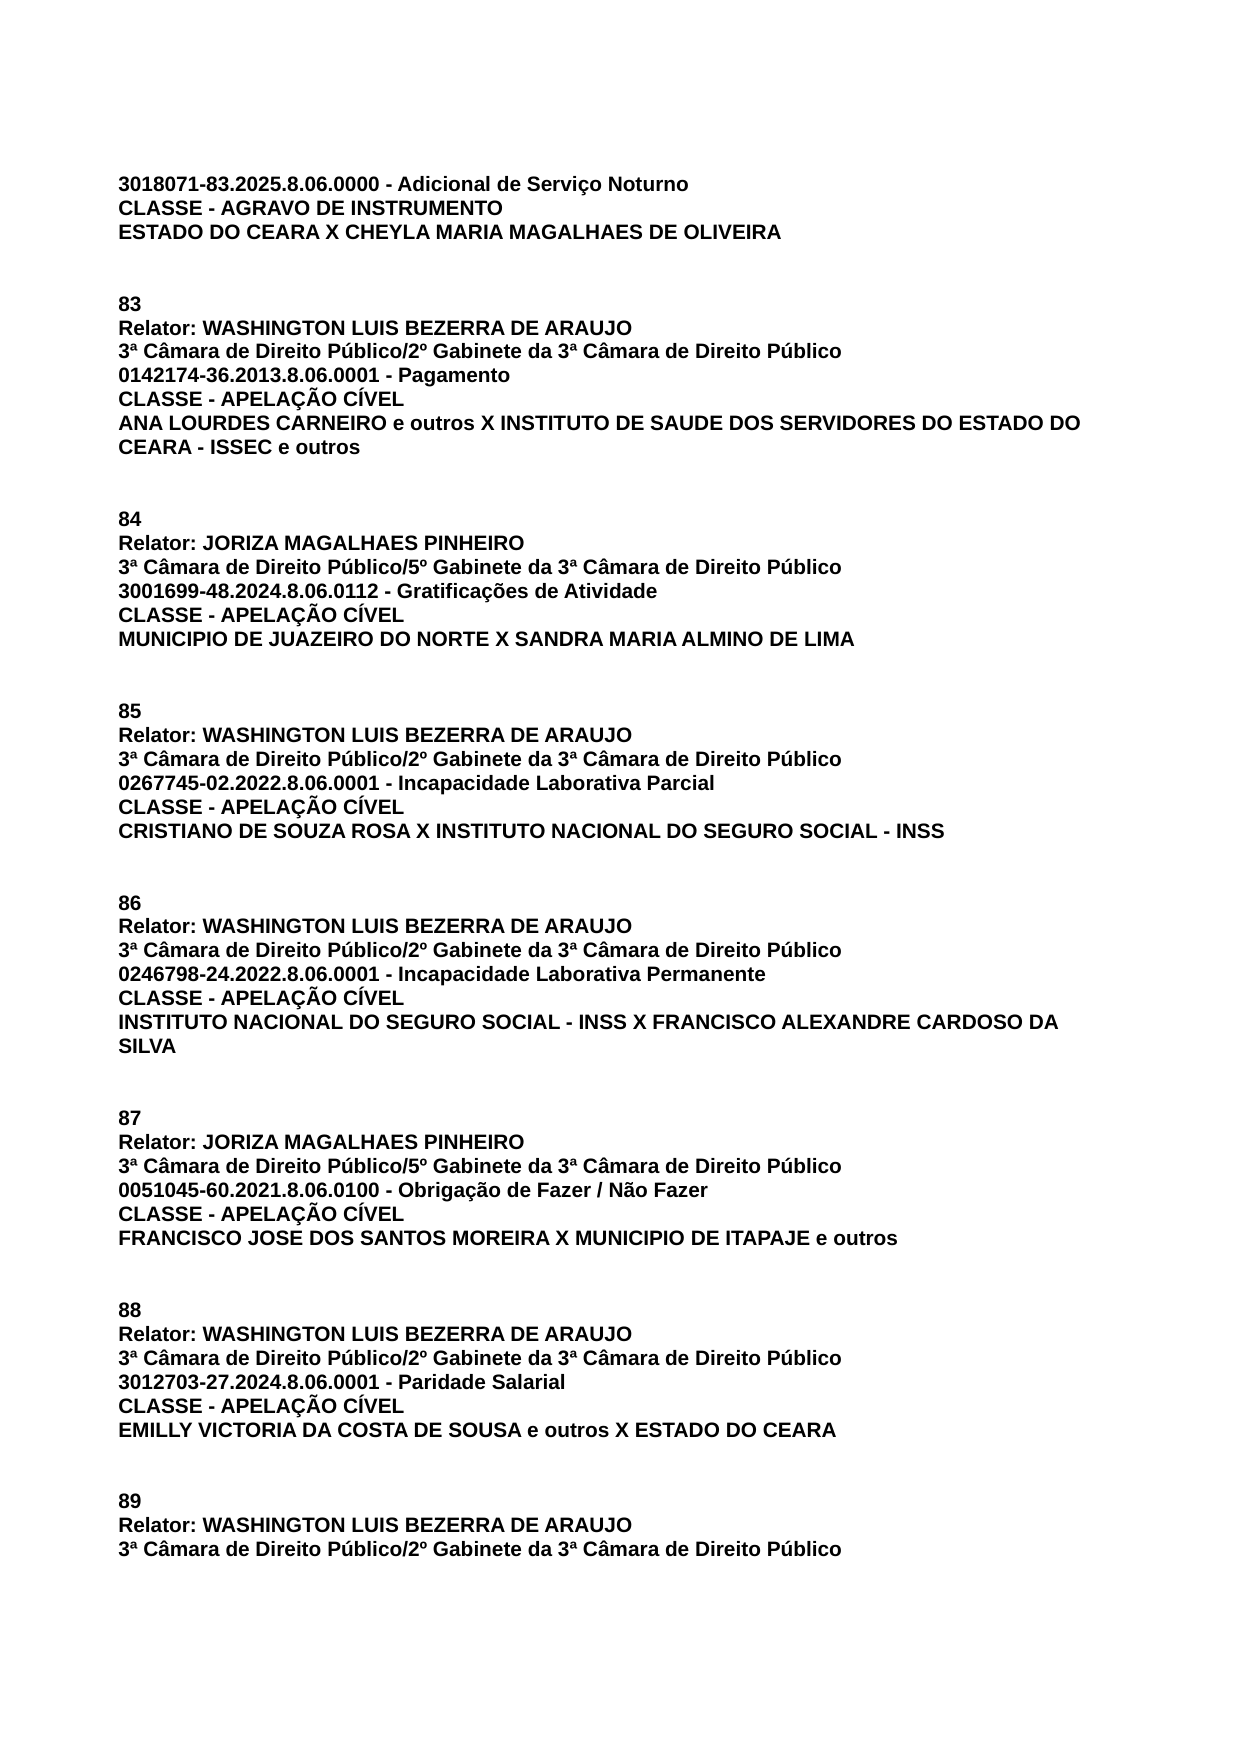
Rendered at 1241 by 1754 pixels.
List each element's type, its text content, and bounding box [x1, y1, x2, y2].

text 3018071-83.2025.8.06.0000 - Adicional de Serviço Noturno [118, 172, 1122, 196]
text MUNICIPIO DE JUAZEIRO DO NORTE X SANDRA MARIA ALMINO DE LIMA [118, 627, 1122, 651]
text 3ª Câmara de Direito Público/2º Gabinete da 3ª Câmara de Direito Público [118, 1346, 1122, 1369]
text CLASSE - APELAÇÃO CÍVEL [118, 986, 1122, 1010]
text Relator: WASHINGTON LUIS BEZERRA DE ARAUJO [118, 1322, 1122, 1346]
text 3ª Câmara de Direito Público/2º Gabinete da 3ª Câmara de Direito Público [118, 339, 1122, 363]
text CLASSE - APELAÇÃO CÍVEL [118, 794, 1122, 818]
text CLASSE - AGRAVO DE INSTRUMENTO [118, 196, 1122, 219]
text 85 [118, 699, 1122, 723]
text 0267745-02.2022.8.06.0001 - Incapacidade Laborativa Parcial [118, 771, 1122, 794]
text ESTADO DO CEARA X CHEYLA MARIA MAGALHAES DE OLIVEIRA [118, 219, 1122, 243]
text 89 [118, 1489, 1122, 1513]
text Relator: WASHINGTON LUIS BEZERRA DE ARAUJO [118, 723, 1122, 747]
text 3012703-27.2024.8.06.0001 - Paridade Salarial [118, 1369, 1122, 1393]
text 88 [118, 1298, 1122, 1322]
text CRISTIANO DE SOUZA ROSA X INSTITUTO NACIONAL DO SEGURO SOCIAL - INSS [118, 818, 1122, 842]
text CLASSE - APELAÇÃO CÍVEL [118, 1202, 1122, 1226]
text ANA LOURDES CARNEIRO e outros X INSTITUTO DE SAUDE DOS SERVIDORES DO ESTADO DO CEARA - ISSEC e outros [118, 411, 1122, 459]
text 83 [118, 291, 1122, 315]
text 3ª Câmara de Direito Público/2º Gabinete da 3ª Câmara de Direito Público [118, 938, 1122, 962]
text 3001699-48.2024.8.06.0112 - Gratificações de Atividade [118, 579, 1122, 603]
text Relator: WASHINGTON LUIS BEZERRA DE ARAUJO [118, 1513, 1122, 1537]
text 3ª Câmara de Direito Público/2º Gabinete da 3ª Câmara de Direito Público [118, 1537, 1122, 1561]
text 0051045-60.2021.8.06.0100 - Obrigação de Fazer / Não Fazer [118, 1178, 1122, 1202]
text EMILLY VICTORIA DA COSTA DE SOUSA e outros X ESTADO DO CEARA [118, 1417, 1122, 1441]
text CLASSE - APELAÇÃO CÍVEL [118, 603, 1122, 627]
text Relator: WASHINGTON LUIS BEZERRA DE ARAUJO [118, 914, 1122, 938]
text 86 [118, 890, 1122, 914]
text Relator: JORIZA MAGALHAES PINHEIRO [118, 531, 1122, 555]
text 87 [118, 1106, 1122, 1130]
text CLASSE - APELAÇÃO CÍVEL [118, 1393, 1122, 1417]
text Relator: JORIZA MAGALHAES PINHEIRO [118, 1130, 1122, 1154]
text INSTITUTO NACIONAL DO SEGURO SOCIAL - INSS X FRANCISCO ALEXANDRE CARDOSO DA SILVA [118, 1010, 1122, 1058]
text 0142174-36.2013.8.06.0001 - Pagamento [118, 363, 1122, 387]
text 84 [118, 507, 1122, 531]
text 0246798-24.2022.8.06.0001 - Incapacidade Laborativa Permanente [118, 962, 1122, 986]
text Relator: WASHINGTON LUIS BEZERRA DE ARAUJO [118, 315, 1122, 339]
text 3ª Câmara de Direito Público/5º Gabinete da 3ª Câmara de Direito Público [118, 555, 1122, 579]
text 3ª Câmara de Direito Público/2º Gabinete da 3ª Câmara de Direito Público [118, 747, 1122, 771]
text CLASSE - APELAÇÃO CÍVEL [118, 387, 1122, 411]
text 3ª Câmara de Direito Público/5º Gabinete da 3ª Câmara de Direito Público [118, 1154, 1122, 1178]
text FRANCISCO JOSE DOS SANTOS MOREIRA X MUNICIPIO DE ITAPAJE e outros [118, 1226, 1122, 1250]
